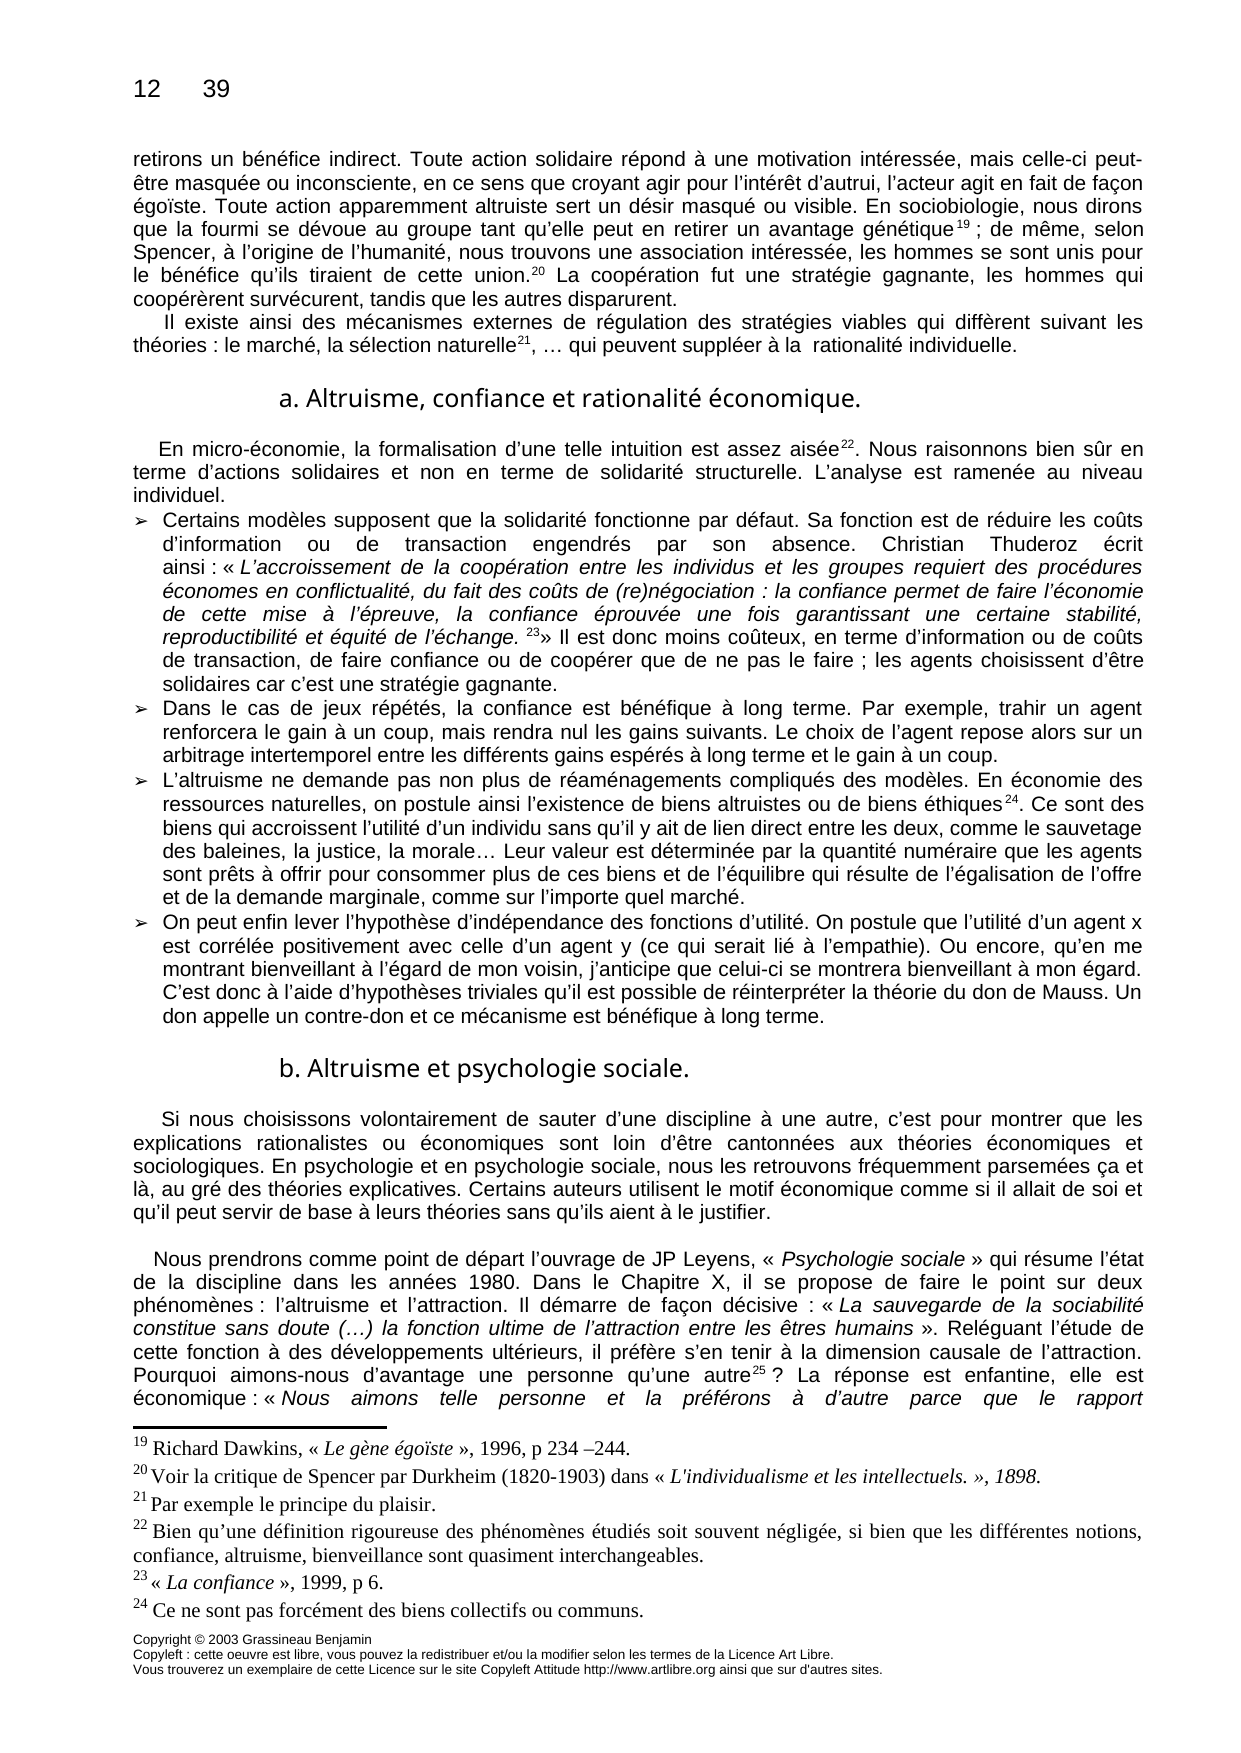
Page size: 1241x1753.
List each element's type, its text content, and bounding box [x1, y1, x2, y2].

list Ce ne sont pas forcément des biens collectifs ou communs. [133, 1595, 1144, 1623]
text Bien qu’une définition rigoureuse des phénomènes étudiés soit souvent négligée, si bien que les différentes notions, confiance, altruisme, bienveillance sont quasiment interchangeables. [133, 1517, 1144, 1567]
text Par exemple le principe du plaisir. [133, 1489, 1144, 1517]
text Si nous choisissons volontairement de sauter d’une discipline à une autre, c’est pour montrer que les explications rationalistes ou économiques sont loin d’être cantonnées aux théories économiques et sociologiques. En psychologie et en psychologie sociale, nous les retrouvons fréquemment parsemées ça et là, au gré des théories explicatives. Certains auteurs utilisent le motif économique comme si il allait de soi et qu’il peut servir de base à leurs théories sans qu’ils aient à le justifier. [133, 1108, 1144, 1224]
list « La confiance », 1999, p 6. [133, 1567, 1144, 1595]
text retirons un bénéfice indirect. Toute action solidaire répond à une motivation intéressée, mais celle-ci peut-être masquée ou inconsciente, en ce sens que croyant agir pour l’intérêt d’autrui, l’acteur agit en fait de façon égoïste. Toute action apparemment altruiste sert un désir masqué ou visible. En sociobiologie, nous dirons que la fourmi se dévoue au groupe tant qu’elle peut en retirer un avantage génétique ; de même, selon Spencer, à l’origine de l’humanité, nous trouvons une association intéressée, les hommes se sont unis pour le bénéfice qu’ils tiraient de cette union. La coopération fut une stratégie gagnante, les hommes qui coopérèrent survécurent, tandis que les autres disparurent. [133, 148, 1144, 311]
text b. Altruisme et psychologie sociale. [206, 1051, 1144, 1085]
list Certains modèles supposent que la solidarité fonctionne par défaut. Sa fonction est de réduire les coûts d’information ou de transaction engendrés par son absence. Christian Thuderoz écrit ainsi : « L’accroissement de la coopération entre les individus et les groupes requiert des procédures économes en conflictualité, du fait des coûts de (re)négociation : la confiance permet de faire l’économie de cette mise à l’épreuve, la confiance éprouvée une fois garantissant une certaine stabilité, reproductibilité et équité de l’échange. » Il est donc moins coûteux, en terme d’information ou de coûts de transaction, de faire confiance ou de coopérer que de ne pas le faire ; les agents choisissent d’être solidaires car c’est une stratégie gagnante. [133, 507, 1144, 695]
list Dans le cas de jeux répétés, la confiance est bénéfique à long terme. Par exemple, trahir un agent renforcera le gain à un coup, mais rendra nul les gains suivants. Le choix de l’agent repose alors sur un arbitrage intertemporel entre les différents gains espérés à long terme et le gain à un coup. [133, 695, 1144, 767]
text Richard Dawkins, « Le gène égoïste », 1996, p 234 –244. [133, 1433, 1144, 1461]
text a. Altruisme, confiance et rationalité économique. [206, 380, 1144, 414]
text Il existe ainsi des mécanismes externes de régulation des stratégies viables qui diffèrent suivant les théories : le marché, la sélection naturelle, … qui peuvent suppléer à la rationalité individuelle. [133, 311, 1144, 357]
text Voir la critique de Spencer par Durkheim (1820-1903) dans « L'individualisme et les intellectuels. », 1898. [133, 1461, 1144, 1489]
list L’altruisme ne demande pas non plus de réaménagements compliqués des modèles. En économie des ressources naturelles, on postule ainsi l’existence de biens altruistes ou de biens éthiques. Ce sont des biens qui accroissent l’utilité d’un individu sans qu’il y ait de lien direct entre les deux, comme le sauvetage des baleines, la justice, la morale… Leur valeur est déterminée par la quantité numéraire que les agents sont prêts à offrir pour consommer plus de ces biens et de l’équilibre qui résulte de l’égalisation de l’offre et de la demande marginale, comme sur l’importe quel marché. [133, 767, 1144, 909]
text En micro-économie, la formalisation d’une telle intuition est assez aisée. Nous raisonnons bien sûr en terme d’actions solidaires et non en terme de solidarité structurelle. L’analyse est ramenée au niveau individuel. [133, 437, 1144, 507]
list On peut enfin lever l’hypothèse d’indépendance des fonctions d’utilité. On postule que l’utilité d’un agent x est corrélée positivement avec celle d’un agent y (ce qui serait lié à l’empathie). Ou encore, qu’en me montrant bienveillant à l’égard de mon voisin, j’anticipe que celui-ci se montrera bienveillant à mon égard. C’est donc à l’aide d’hypothèses triviales qu’il est possible de réinterpréter la théorie du don de Mauss. Un don appelle un contre-don et ce mécanisme est bénéfique à long terme. [133, 909, 1144, 1027]
text Nous prendrons comme point de départ l’ouvrage de JP Leyens, « Psychologie sociale » qui résume l’état de la discipline dans les années 1980. Dans le Chapitre X, il se propose de faire le point sur deux phénomènes : l’altruisme et l’attraction. Il démarre de façon décisive : « La sauvegarde de la sociabilité constitue sans doute (…) la fonction ultime de l’attraction entre les êtres humains ». Reléguant l’étude de cette fonction à des développements ultérieurs, il préfère s’en tenir à la dimension causale de l’attraction. Pourquoi aimons-nous d’avantage une personne qu’une autre ? La réponse est enfantine, elle est économique : « Nous aimons telle personne et la préférons à d’autre parce que le rapport [133, 1247, 1144, 1410]
